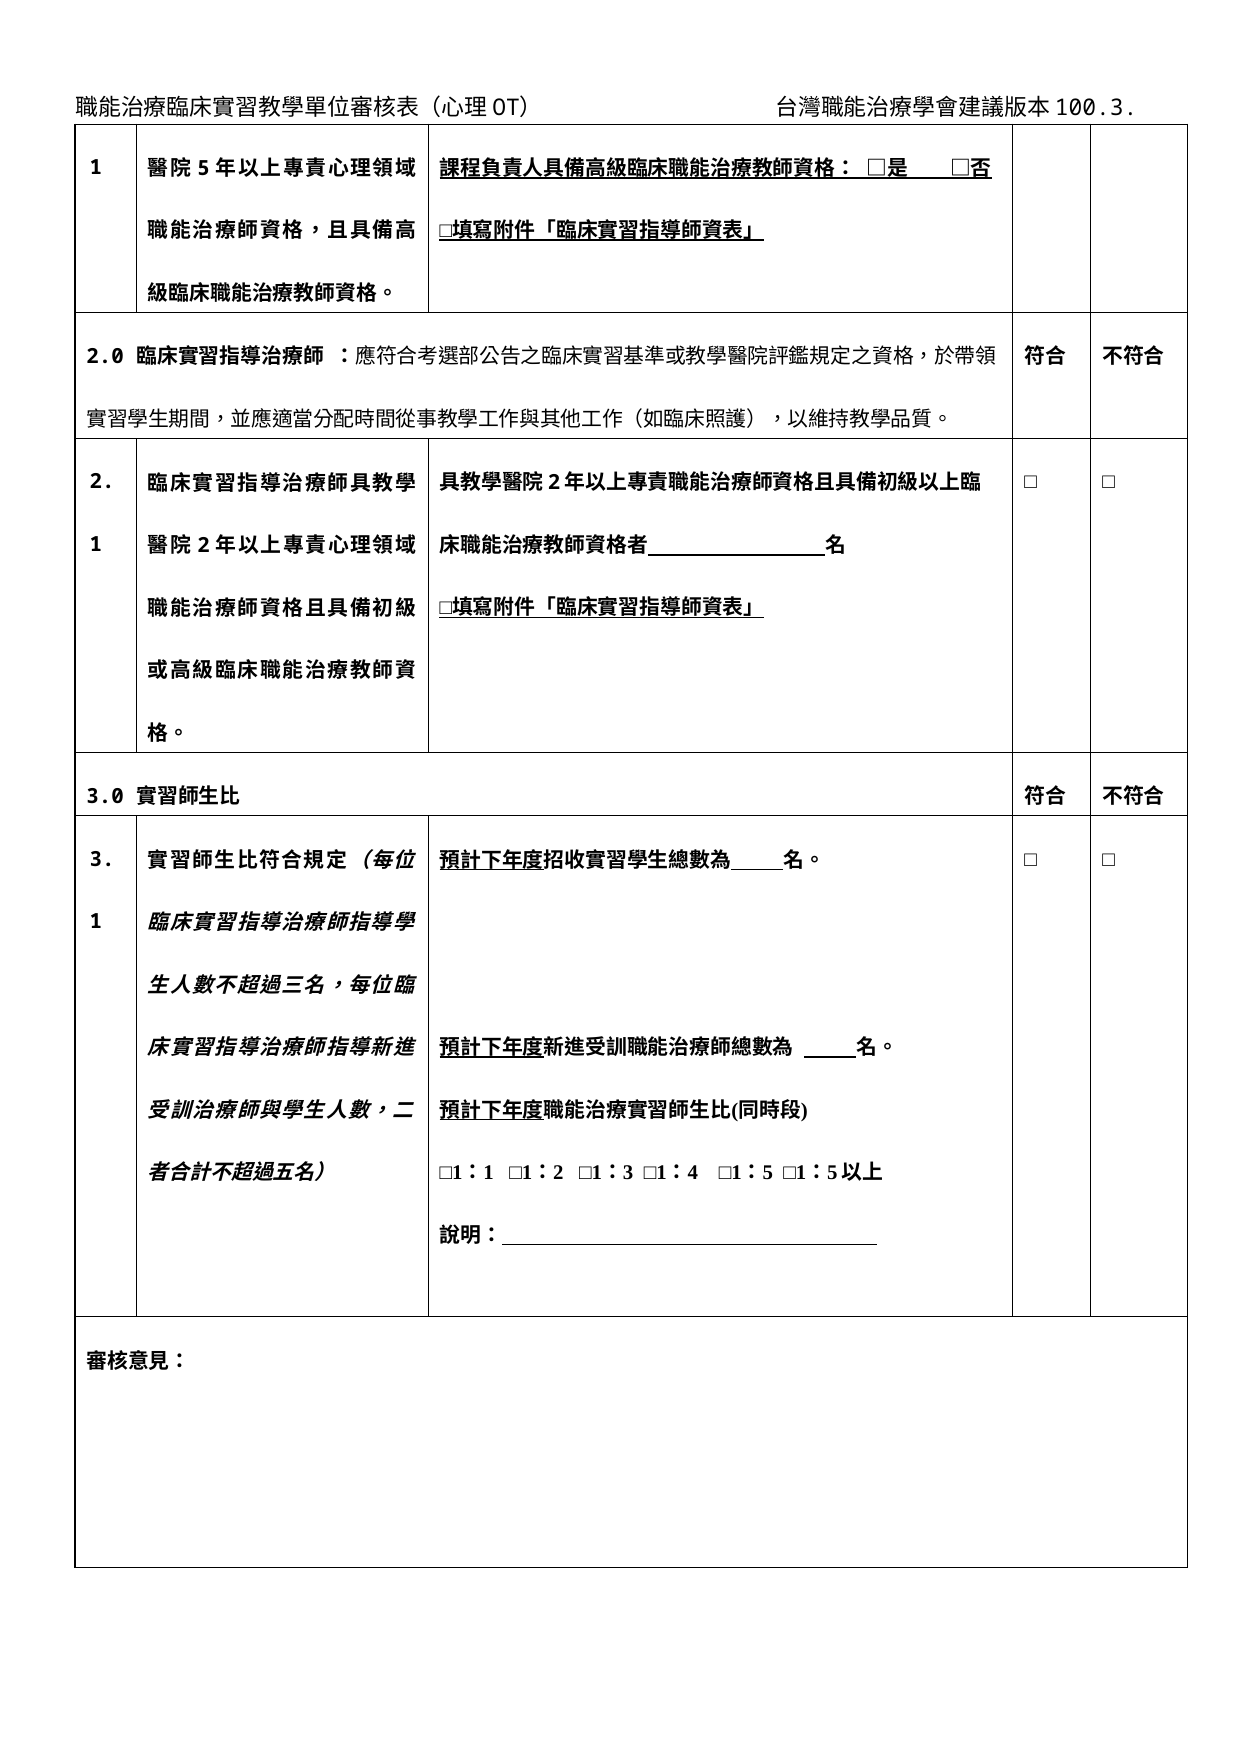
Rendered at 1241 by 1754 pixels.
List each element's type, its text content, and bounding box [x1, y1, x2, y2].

table_cell [1013, 125, 1090, 312]
table_cell □ [1091, 816, 1187, 1316]
table_cell 符合 [1013, 313, 1090, 438]
table_cell □ [1013, 816, 1090, 1316]
table_cell 醫院5年以上專責心理領域職能治療師資格，且具備高級臨床職能治療教師資格。 [137, 125, 428, 312]
table_cell 預計下年度招收實習學生總數為 名。 預計下年度新進受訓職能治療師總數為 名。 預計下年度職能治療實習師生比(同時段) □1：1 □1：2 □1：3 □1：4 □1：5 □1：5以上 說明： [429, 816, 1012, 1316]
table_cell 符合 [1013, 753, 1090, 815]
table_cell [1091, 125, 1187, 312]
table_cell 3.0 實習師生比 [76, 753, 1012, 815]
table_cell 審核意見： [76, 1317, 1187, 1567]
table_cell 臨床實習指導治療師具教學醫院2年以上專責心理領域職能治療師資格且具備初級或高級臨床職能治療教師資格。 [137, 439, 428, 752]
table_cell 課程負責人具備高級臨床職能治療教師資格： □是 □否 □填寫附件「臨床實習指導師資表」 [429, 125, 1012, 312]
table_cell 3.1 [76, 816, 136, 1316]
table_cell □ [1013, 439, 1090, 752]
table_cell 不符合 [1091, 313, 1187, 438]
table_cell 2.0 臨床實習指導治療師 ：應符合考選部公告之臨床實習基準或教學醫院評鑑規定之資格，於帶領實習學生期間，並應適當分配時間從事教學工作與其他工作（如臨床照護），以維持教學品質。 [76, 313, 1012, 438]
table_cell 1 [76, 125, 136, 312]
table_cell 實習師生比符合規定（每位臨床實習指導治療師指導學生人數不超過三名，每位臨床實習指導治療師指導新進受訓治療師與學生人數，二者合計不超過五名） [137, 816, 428, 1316]
table_cell □ [1091, 439, 1187, 752]
table_cell 具教學醫院2年以上專責職能治療師資格且具備初級以上臨床職能治療教師資格者 名 □填寫附件「臨床實習指導師資表」 [429, 439, 1012, 752]
table_cell 2.1 [76, 439, 136, 752]
table_cell 不符合 [1091, 753, 1187, 815]
